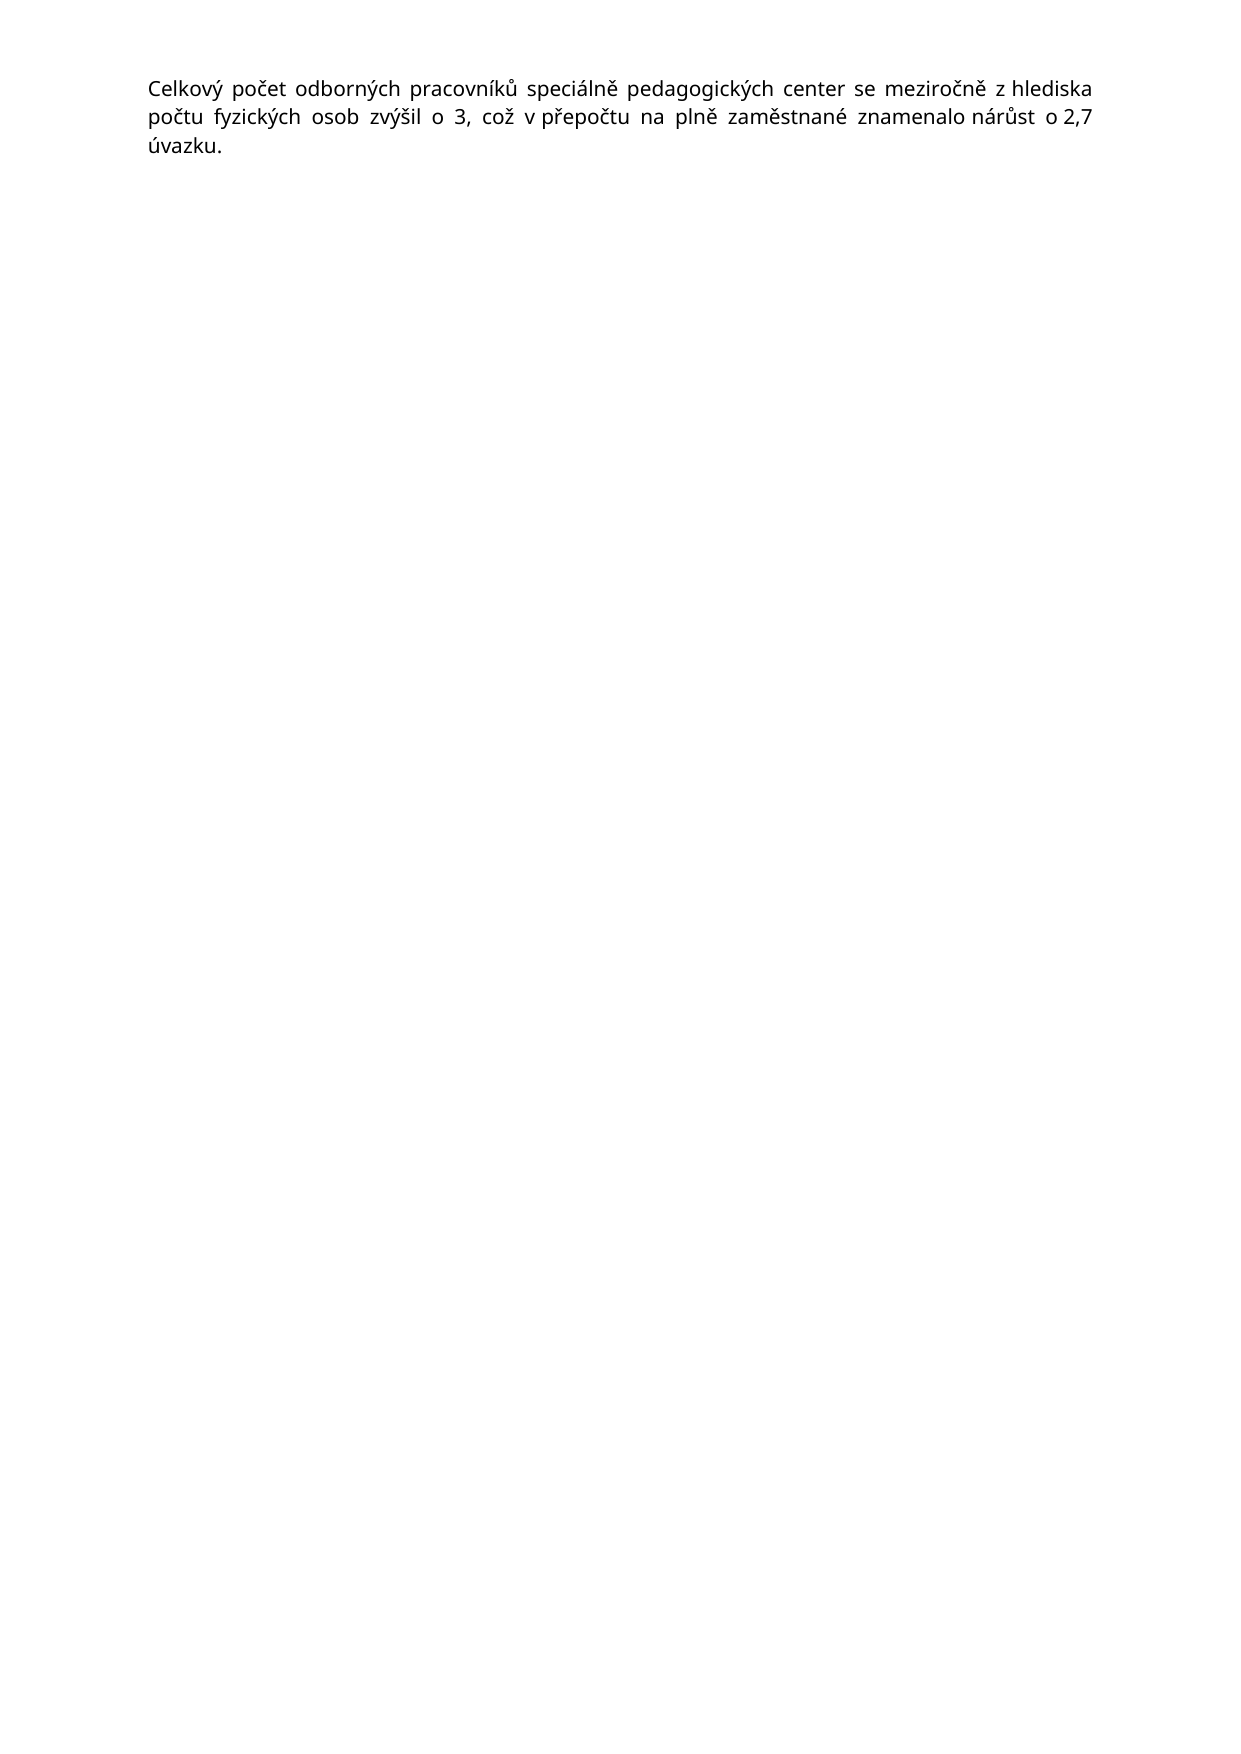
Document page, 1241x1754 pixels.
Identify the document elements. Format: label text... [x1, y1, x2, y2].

text Celkový počet odborných pracovníků speciálně pedagogických center se meziročně z hlediska počtu fyzických osob zvýšil o 3, což v přepočtu na plně zaměstnané znamenalo nárůst o 2,7 úvazku. [148, 74, 1092, 159]
